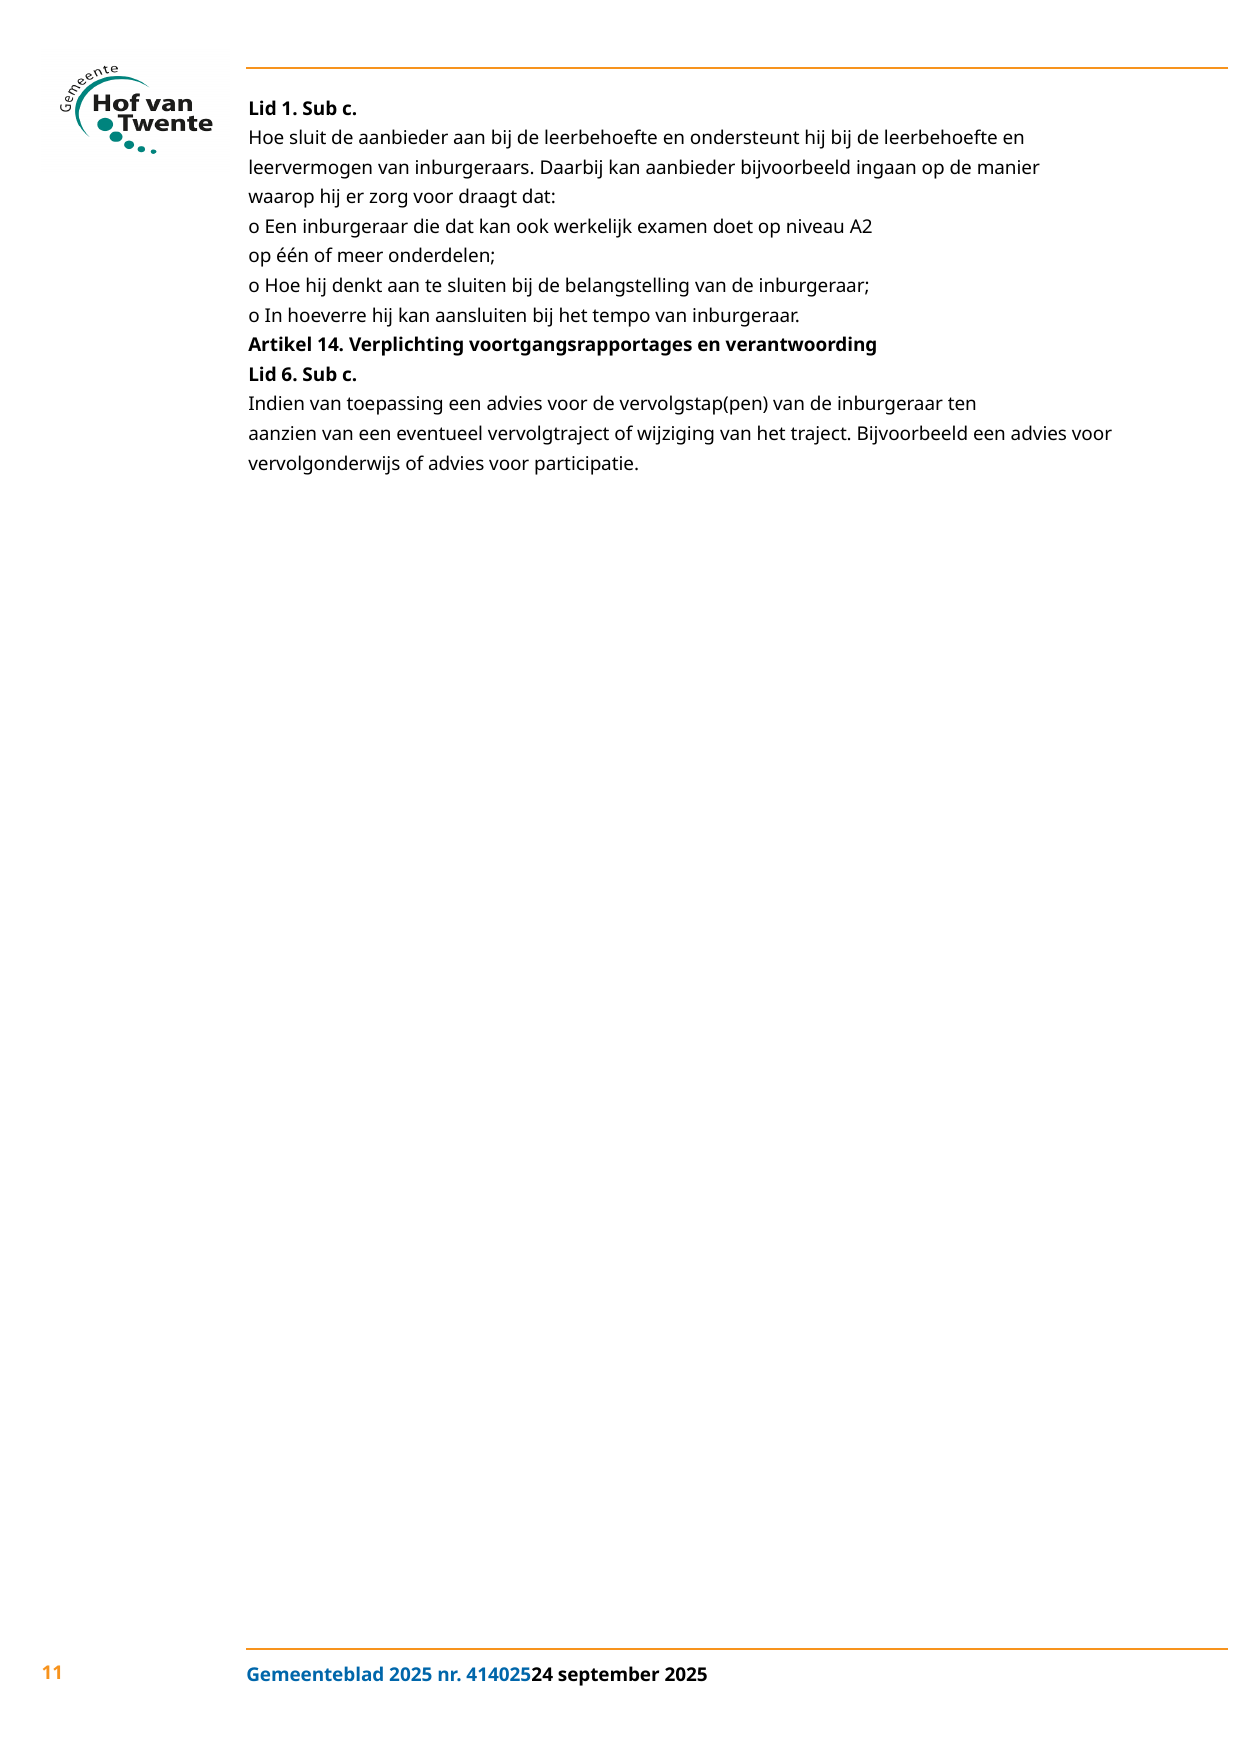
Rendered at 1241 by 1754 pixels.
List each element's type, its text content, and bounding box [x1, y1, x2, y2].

text Hoe sluit de aanbieder aan bij de leerbehoefte en ondersteunt hij bij de leerbehoefte en [248, 124, 1152, 150]
text Lid 6. Sub c. [248, 361, 1152, 387]
text o Een inburgeraar die dat kan ook werkelijk examen doet op niveau A2 [248, 213, 1152, 239]
text o In hoeverre hij kan aansluiten bij het tempo van inburgeraar. [248, 302, 1152, 328]
text Lid 1. Sub c. [248, 95, 1152, 121]
text o Hoe hij denkt aan te sluiten bij de belangstelling van de inburgeraar; [248, 272, 1152, 298]
text Artikel 14. Verplichting voortgangsrapportages en verantwoording [248, 331, 1152, 357]
picture [41, 47, 231, 172]
text Indien van toepassing een advies voor de vervolgstap(pen) van de inburgeraar ten [248, 391, 1152, 416]
text waarop hij er zorg voor draagt dat: [248, 183, 1152, 209]
text aanzien van een eventueel vervolgtraject of wijziging van het traject. Bijvoorbeeld een advies voor vervolgonderwijs of advies voor participatie. [248, 420, 1152, 476]
text leervermogen van inburgeraars. Daarbij kan aanbieder bijvoorbeeld ingaan op de manier [248, 154, 1152, 180]
text op één of meer onderdelen; [248, 243, 1152, 268]
